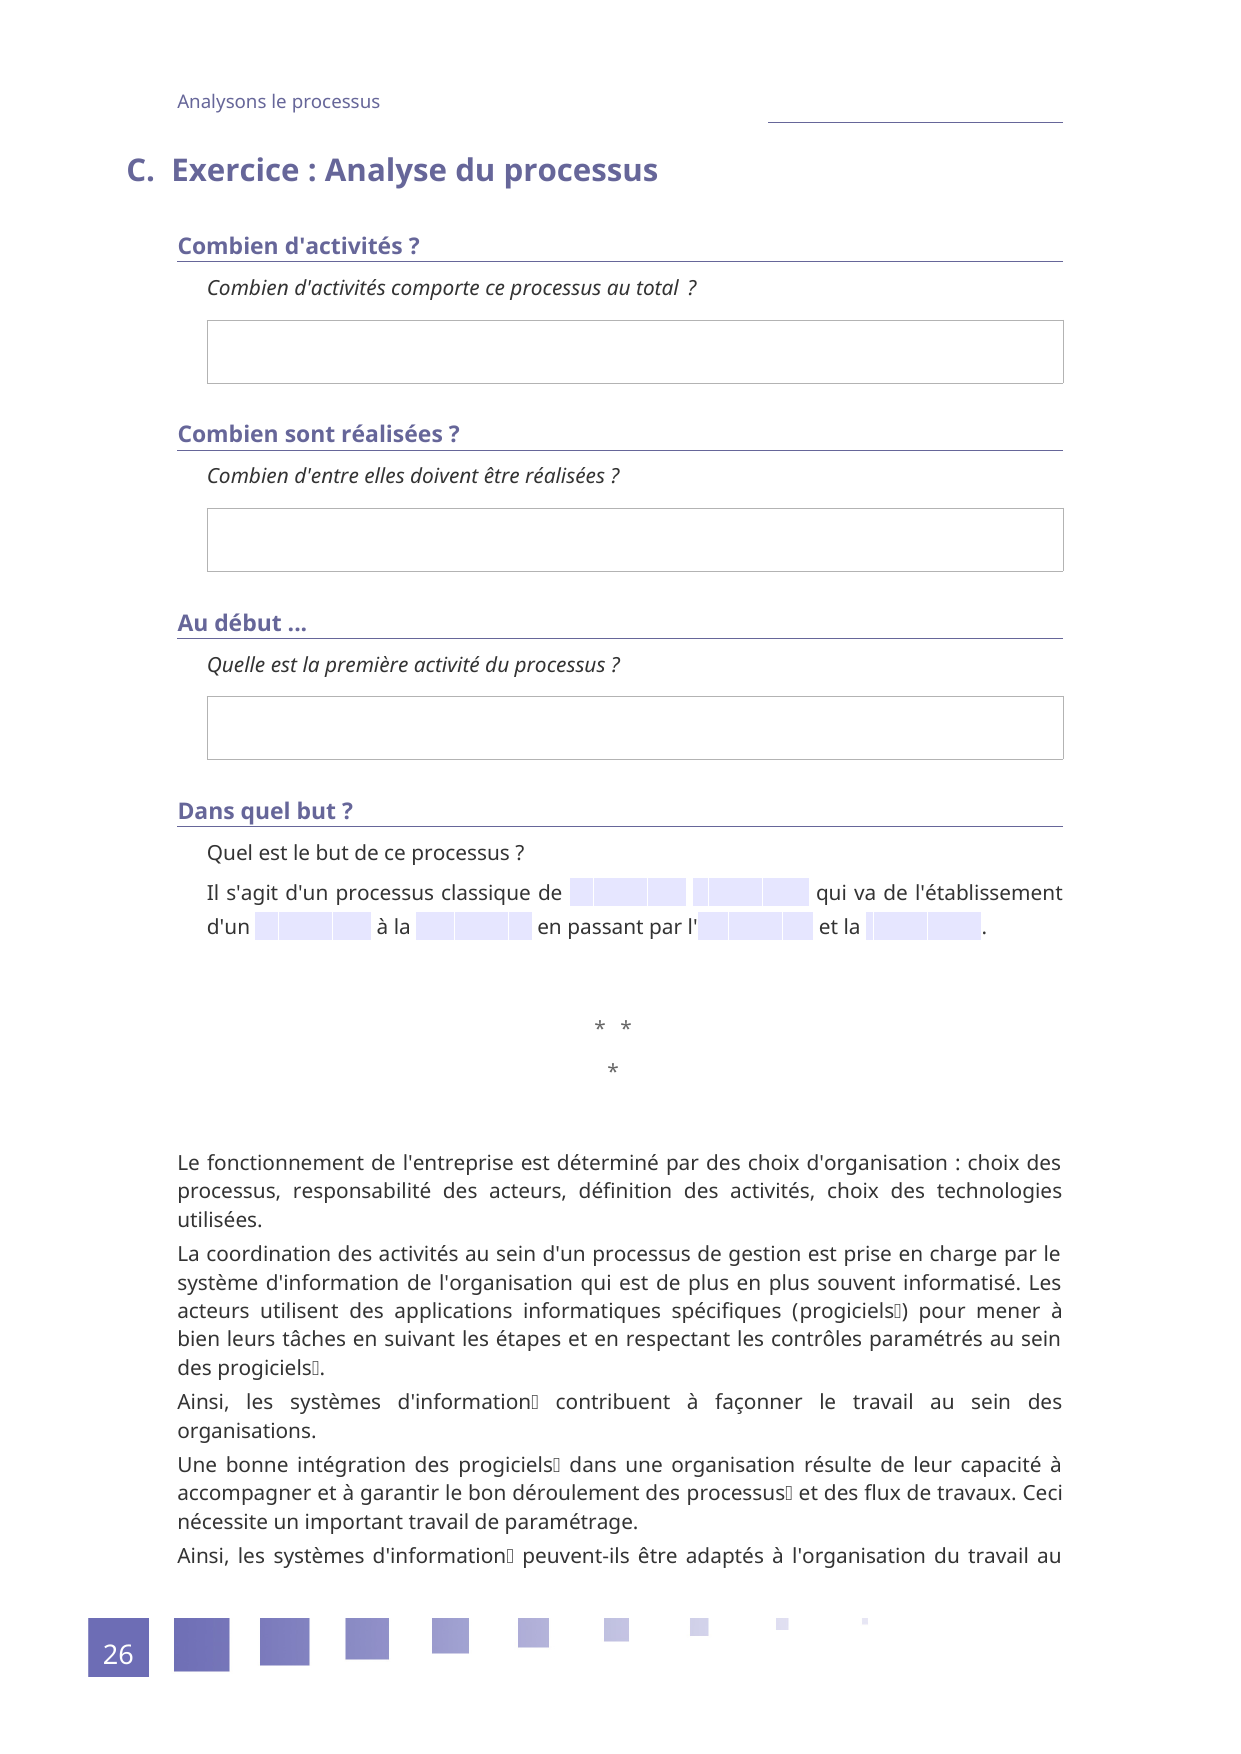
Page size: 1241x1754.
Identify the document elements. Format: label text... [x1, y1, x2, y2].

text Le fonctionnement de l'entreprise est déterminé par des choix d'organisation : choix des processus, responsabilité des acteurs, définition des activités, choix des technologies utilisées. [177, 1148, 1063, 1233]
title Combien sont réalisées ? [177, 418, 1063, 450]
text La coordination des activités au sein d'un processus de gestion est prise en charge par le système d'information de l'organisation qui est de plus en plus souvent informatisé. Les acteurs utilisent des applications informatiques spécifiques (progiciels) pour mener à bien leurs tâches en suivant les étapes et en respectant les contrôles paramétrés au sein des progiciels. [177, 1239, 1063, 1381]
text Quel est le but de ce processus ? [207, 838, 1063, 866]
text Quelle est la première activité du processus ? [207, 650, 1063, 678]
picture [88, 1618, 1063, 1677]
table_header [208, 321, 1063, 383]
title Au début ... [177, 606, 1063, 638]
table_header [208, 509, 1063, 571]
title Exercice : Analyse du processus [118, 141, 1063, 190]
title Dans quel but ? [177, 794, 1063, 826]
text Ainsi, les systèmes d'information peuvent-ils être adaptés à l'organisation du travail au [177, 1541, 1063, 1570]
table_header [208, 697, 1063, 759]
text Ainsi, les systèmes d'information contribuent à façonner le travail au sein des organisations. [177, 1387, 1063, 1444]
text Une bonne intégration des progiciels dans une organisation résulte de leur capacité à accompagner et à garantir le bon déroulement des processus et des flux de travaux. Ceci nécessite un important travail de paramétrage. [177, 1450, 1063, 1535]
title Combien d'activités ? [177, 230, 1063, 261]
text Combien d'entre elles doivent être réalisées ? [207, 462, 1063, 490]
text ** * [177, 1014, 1063, 1128]
text Combien d'activités comporte ce processus au total ? [207, 273, 1063, 302]
text Il s'agit d'un processus classique de qui va de l'établissement d'un à la en passant par l' et la . [207, 878, 1063, 940]
